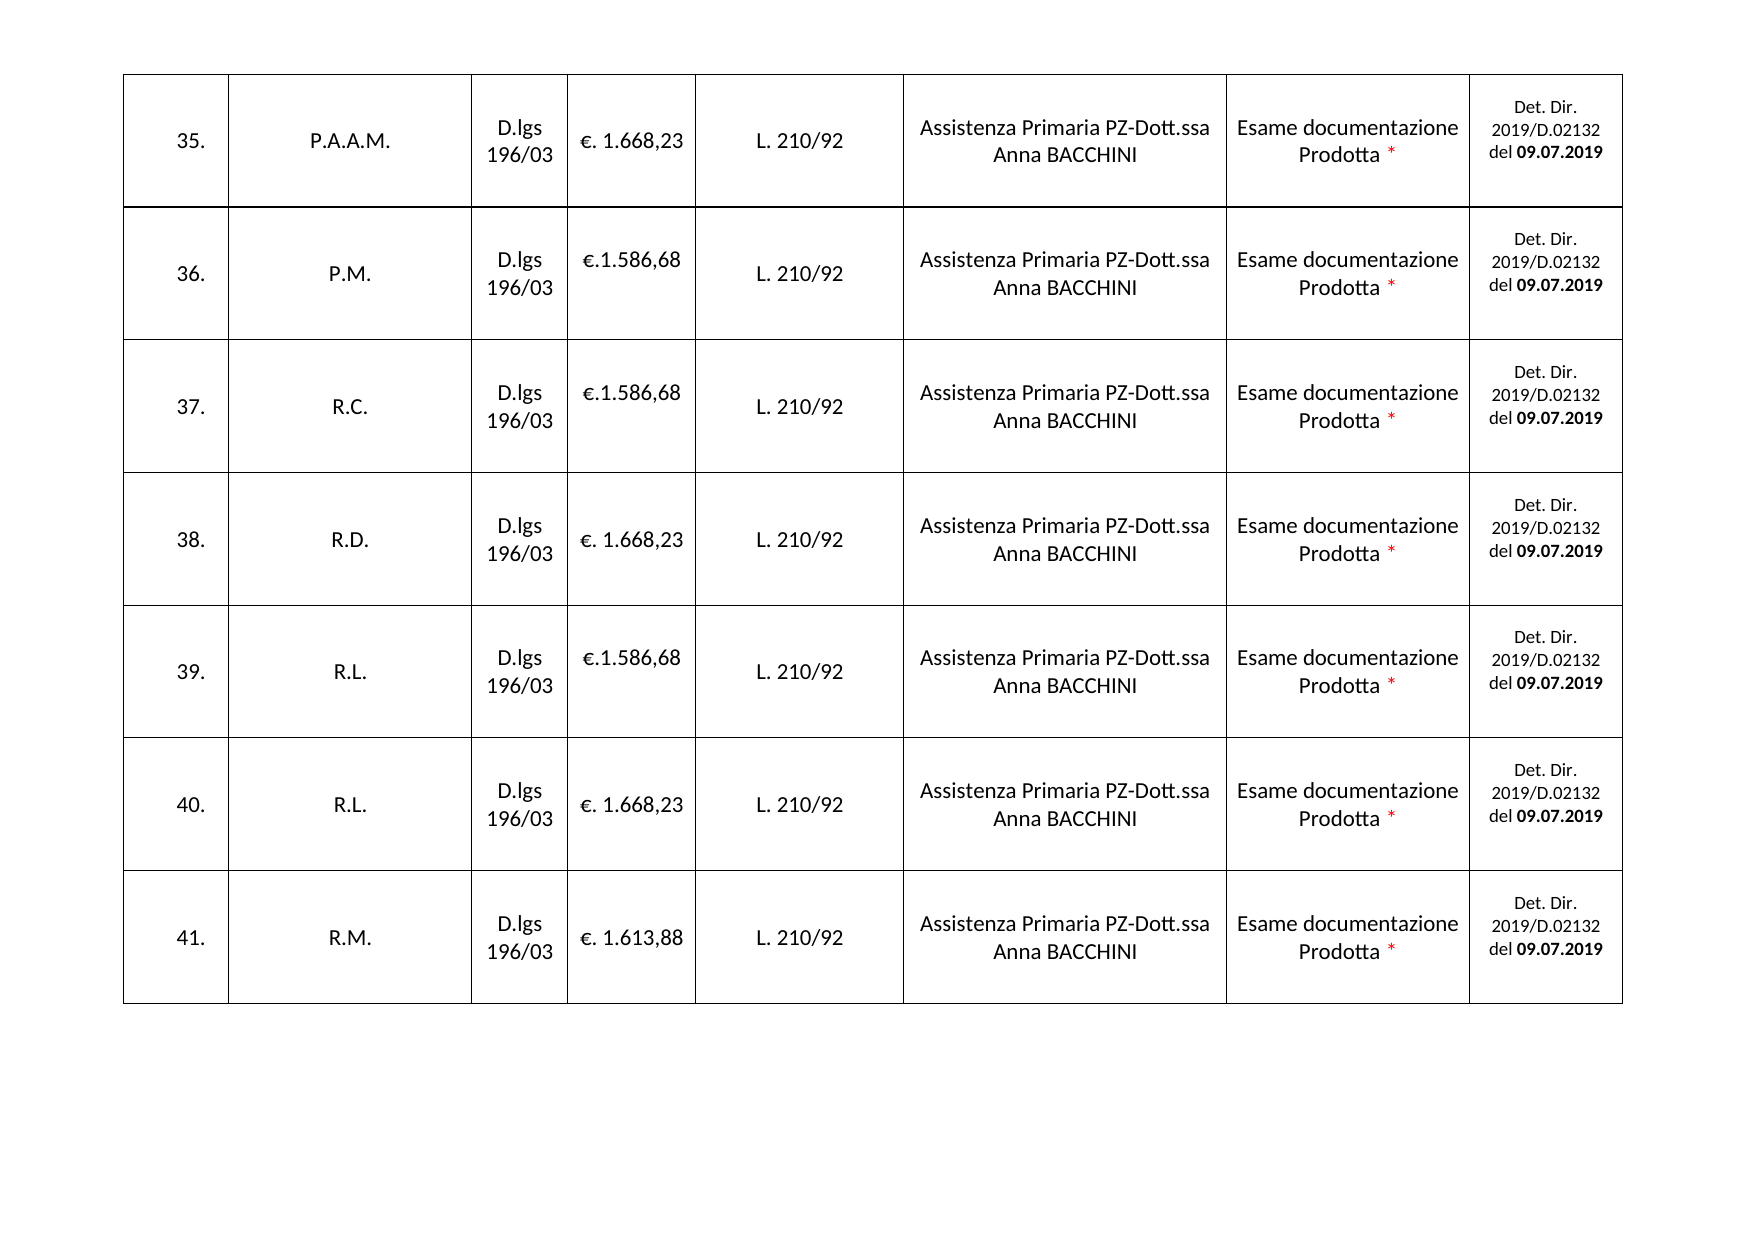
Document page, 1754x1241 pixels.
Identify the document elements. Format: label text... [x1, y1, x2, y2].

table_cell €. 1.668,23 [568, 75, 695, 206]
table_cell Det. Dir. 2019/D.02132 del 09.07.2019 [1470, 473, 1622, 604]
table_cell L. 210/92 [696, 738, 903, 870]
table_cell Esame documentazione Prodotta * [1227, 871, 1469, 1003]
table_cell €.1.586,68 [568, 340, 695, 472]
table_cell L. 210/92 [696, 75, 903, 206]
table_cell [124, 871, 228, 1003]
table_cell Assistenza Primaria PZ-Dott.ssa Anna BACCHINI [904, 871, 1226, 1003]
table_cell [124, 738, 228, 870]
table_cell R.D. [229, 473, 471, 604]
table_cell Esame documentazione Prodotta * [1227, 340, 1469, 472]
table_cell R.L. [229, 738, 471, 870]
table_cell D.lgs 196/03 [472, 473, 567, 604]
table_cell L. 210/92 [696, 340, 903, 472]
table_cell Assistenza Primaria PZ-Dott.ssa Anna BACCHINI [904, 208, 1226, 339]
table_cell Esame documentazione Prodotta * [1227, 208, 1469, 339]
table_cell R.C. [229, 340, 471, 472]
table_cell €.1.586,68 [568, 606, 695, 737]
table_cell €. 1.668,23 [568, 473, 695, 604]
table_cell Det. Dir. 2019/D.02132 del 09.07.2019 [1470, 340, 1622, 472]
table_cell Det. Dir. 2019/D.02132 del 09.07.2019 [1470, 606, 1622, 737]
table_cell L. 210/92 [696, 208, 903, 339]
table_cell D.lgs 196/03 [472, 606, 567, 737]
table_cell [124, 208, 228, 339]
table_cell Esame documentazione Prodotta * [1227, 738, 1469, 870]
table_cell D.lgs 196/03 [472, 871, 567, 1003]
table_cell [124, 473, 228, 604]
table_cell L. 210/92 [696, 473, 903, 604]
table_cell €.1.586,68 [568, 208, 695, 339]
table_cell [124, 340, 228, 472]
table_cell D.lgs 196/03 [472, 738, 567, 870]
table_cell Assistenza Primaria PZ-Dott.ssa Anna BACCHINI [904, 473, 1226, 604]
table_cell Det. Dir. 2019/D.02132 del 09.07.2019 [1470, 75, 1622, 206]
table_cell €. 1.613,88 [568, 871, 695, 1003]
table_cell P.M. [229, 208, 471, 339]
table_cell Det. Dir. 2019/D.02132 del 09.07.2019 [1470, 208, 1622, 339]
table_cell D.lgs 196/03 [472, 75, 567, 206]
table_cell Esame documentazione Prodotta * [1227, 473, 1469, 604]
table_cell Assistenza Primaria PZ-Dott.ssa Anna BACCHINI [904, 340, 1226, 472]
table_cell Esame documentazione Prodotta * [1227, 606, 1469, 737]
table_cell Assistenza Primaria PZ-Dott.ssa Anna BACCHINI [904, 738, 1226, 870]
table_cell Det. Dir. 2019/D.02132 del 09.07.2019 [1470, 871, 1622, 1003]
table_cell Assistenza Primaria PZ-Dott.ssa Anna BACCHINI [904, 75, 1226, 206]
table_cell Assistenza Primaria PZ-Dott.ssa Anna BACCHINI [904, 606, 1226, 737]
table_cell Det. Dir. 2019/D.02132 del 09.07.2019 [1470, 738, 1622, 870]
table_cell D.lgs 196/03 [472, 208, 567, 339]
table_cell L. 210/92 [696, 871, 903, 1003]
table_cell R.M. [229, 871, 471, 1003]
table_cell P.A.A.M. [229, 75, 471, 206]
table_cell [124, 606, 228, 737]
table_cell L. 210/92 [696, 606, 903, 737]
table_cell Esame documentazione Prodotta * [1227, 75, 1469, 206]
table_cell D.lgs 196/03 [472, 340, 567, 472]
table_cell [124, 75, 228, 206]
table_cell €. 1.668,23 [568, 738, 695, 870]
table_cell R.L. [229, 606, 471, 737]
